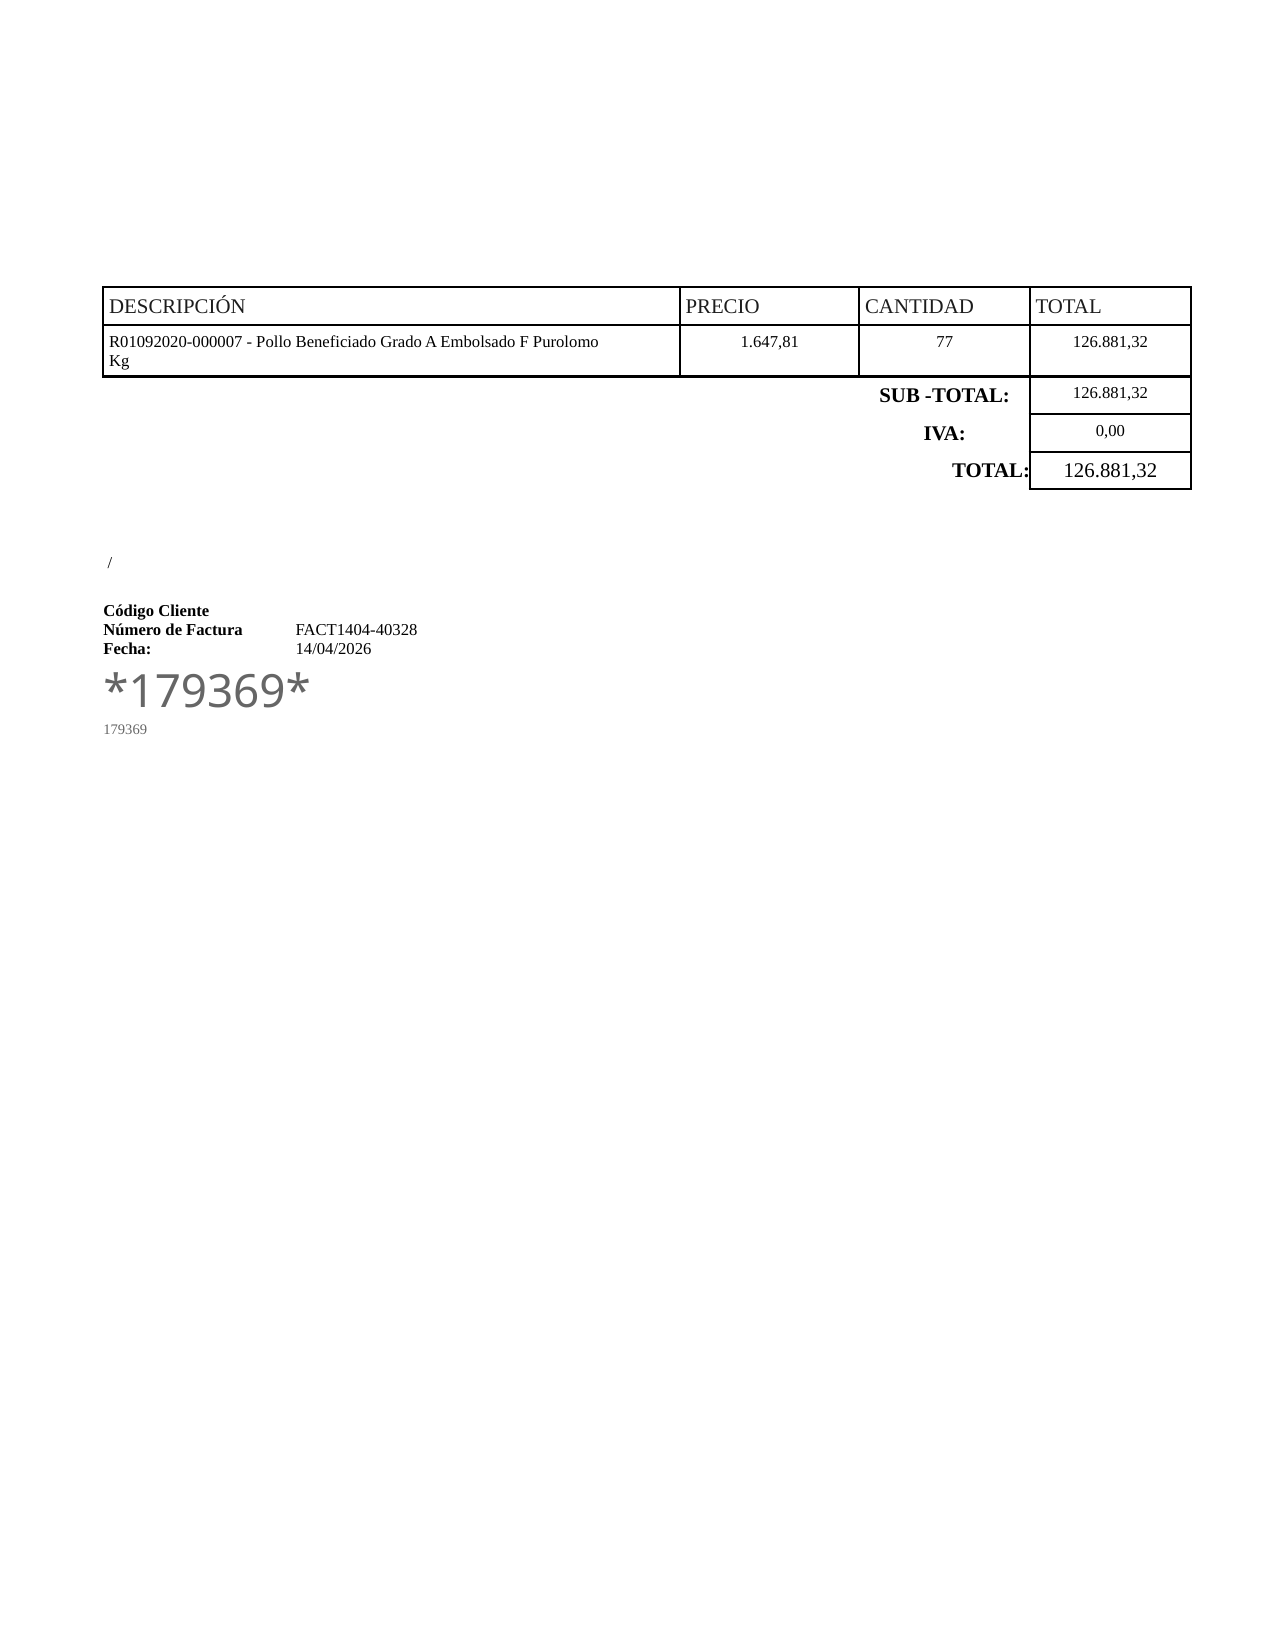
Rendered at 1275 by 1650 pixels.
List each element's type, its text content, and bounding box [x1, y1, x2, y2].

table_cell 77 [860, 326, 1029, 375]
table_cell [103, 378, 859, 488]
table_header CANTIDAD [860, 288, 1029, 323]
text *179369* [103, 658, 1137, 721]
table_cell 0,00 [1031, 415, 1190, 451]
table_cell SUB -TOTAL: [859, 378, 1029, 413]
table_cell 126.881,32 [1031, 326, 1190, 375]
table_cell / [103, 553, 858, 572]
table_cell FACT1404-40328 [295, 620, 517, 639]
table_cell 126.881,32 [1031, 453, 1190, 488]
table_header Código Cliente [103, 601, 295, 620]
table_cell Número de Factura [103, 620, 295, 639]
table_header PRECIO [681, 288, 858, 323]
table_header [103, 490, 858, 514]
table_cell 1.647,81 [681, 326, 858, 375]
table_cell 126.881,32 [1031, 378, 1190, 413]
table_header DESCRIPCIÓN [104, 288, 679, 323]
text 179369 [103, 721, 1137, 737]
table_cell [103, 514, 858, 533]
table_cell TOTAL: [859, 451, 1029, 488]
table_cell 14/04/2026 [295, 639, 517, 658]
table_cell Fecha: [103, 639, 295, 658]
table_cell R01092020-000007 - Pollo Beneficiado Grado A Embolsado F Purolomo Kg [104, 326, 679, 375]
table_header TOTAL [1031, 288, 1190, 323]
table_header [295, 601, 517, 620]
table_cell [103, 534, 858, 553]
table_cell IVA: [859, 413, 1029, 451]
